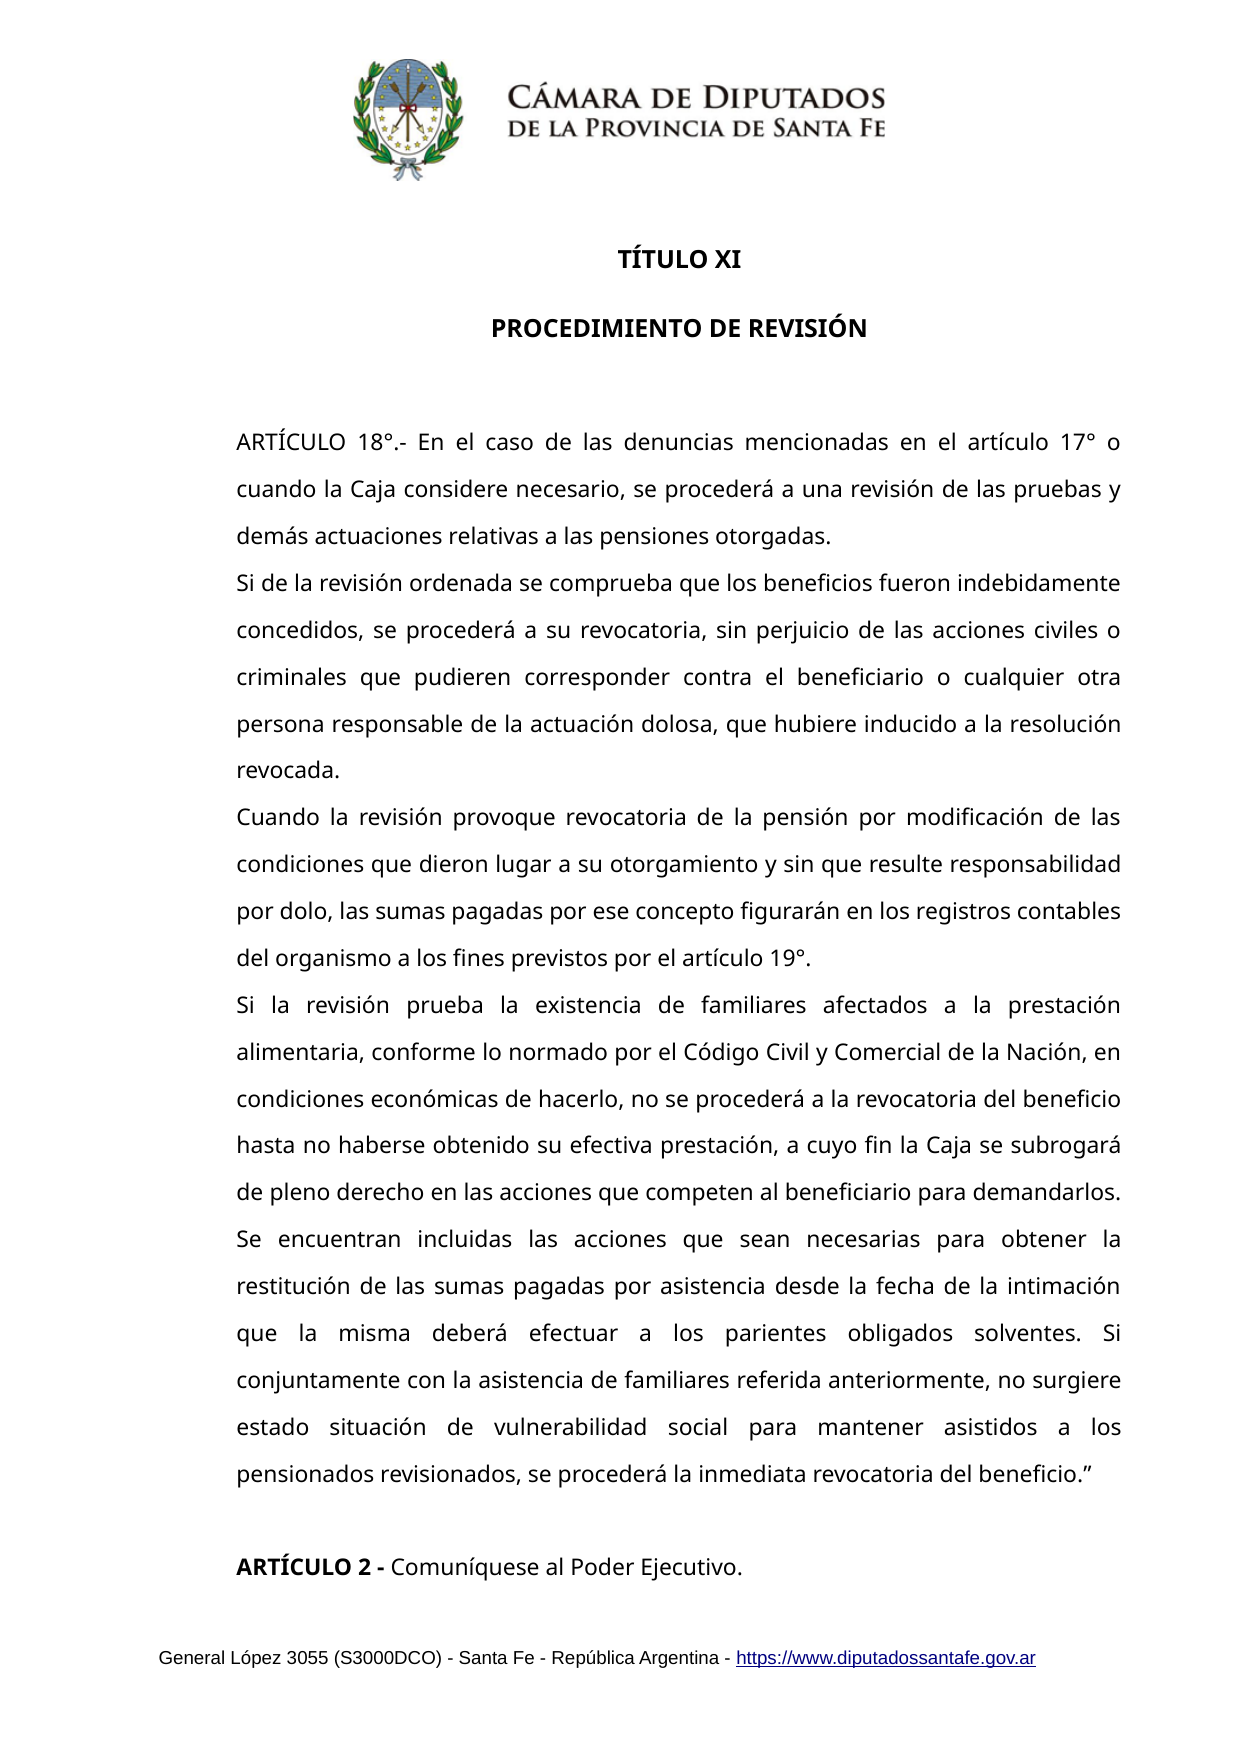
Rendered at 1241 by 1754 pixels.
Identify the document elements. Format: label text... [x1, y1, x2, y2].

text ARTÍCULO 18°.- En el caso de las denuncias mencionadas en el artículo 17° o cuando la Caja considere necesario, se procederá a una revisión de las pruebas y demás actuaciones relativas a las pensiones otorgadas. [236, 426, 1122, 551]
text Si de la revisión ordenada se comprueba que los beneficios fueron indebidamente concedidos, se procederá a su revocatoria, sin perjuicio de las acciones civiles o criminales que pudieren corresponder contra el beneficiario o cualquier otra persona responsable de la actuación dolosa, que hubiere inducido a la resolución revocada. [236, 567, 1122, 786]
text Si la revisión prueba la existencia de familiares afectados a la prestación alimentaria, conforme lo normado por el Código Civil y Comercial de la Nación, en condiciones económicas de hacerlo, no se procederá a la revocatoria del beneficio hasta no haberse obtenido su efectiva prestación, a cuyo fin la Caja se subrogará de pleno derecho en las acciones que competen al beneficiario para demandarlos. Se encuentran incluidas las acciones que sean necesarias para obtener la restitución de las sumas pagadas por asistencia desde la fecha de la intimación que la misma deberá efectuar a los parientes obligados solventes. Si conjuntamente con la asistencia de familiares referida anteriormente, no surgiere estado situación de vulnerabilidad social para mantener asistidos a los pensionados revisionados, se procederá la inmediata revocatoria del beneficio.” [236, 989, 1122, 1489]
text ARTÍCULO 2 - Comuníquese al Poder Ejecutivo. [236, 1551, 1122, 1583]
text procedimiento de revisión [236, 311, 1122, 345]
text TÍTULO XI [236, 242, 1122, 276]
text Cuando la revisión provoque revocatoria de la pensión por modificación de las condiciones que dieron lugar a su otorgamiento y sin que resulte responsabilidad por dolo, las sumas pagadas por ese concepto figurarán en los registros contables del organismo a los fines previstos por el artículo 19°. [236, 801, 1122, 973]
